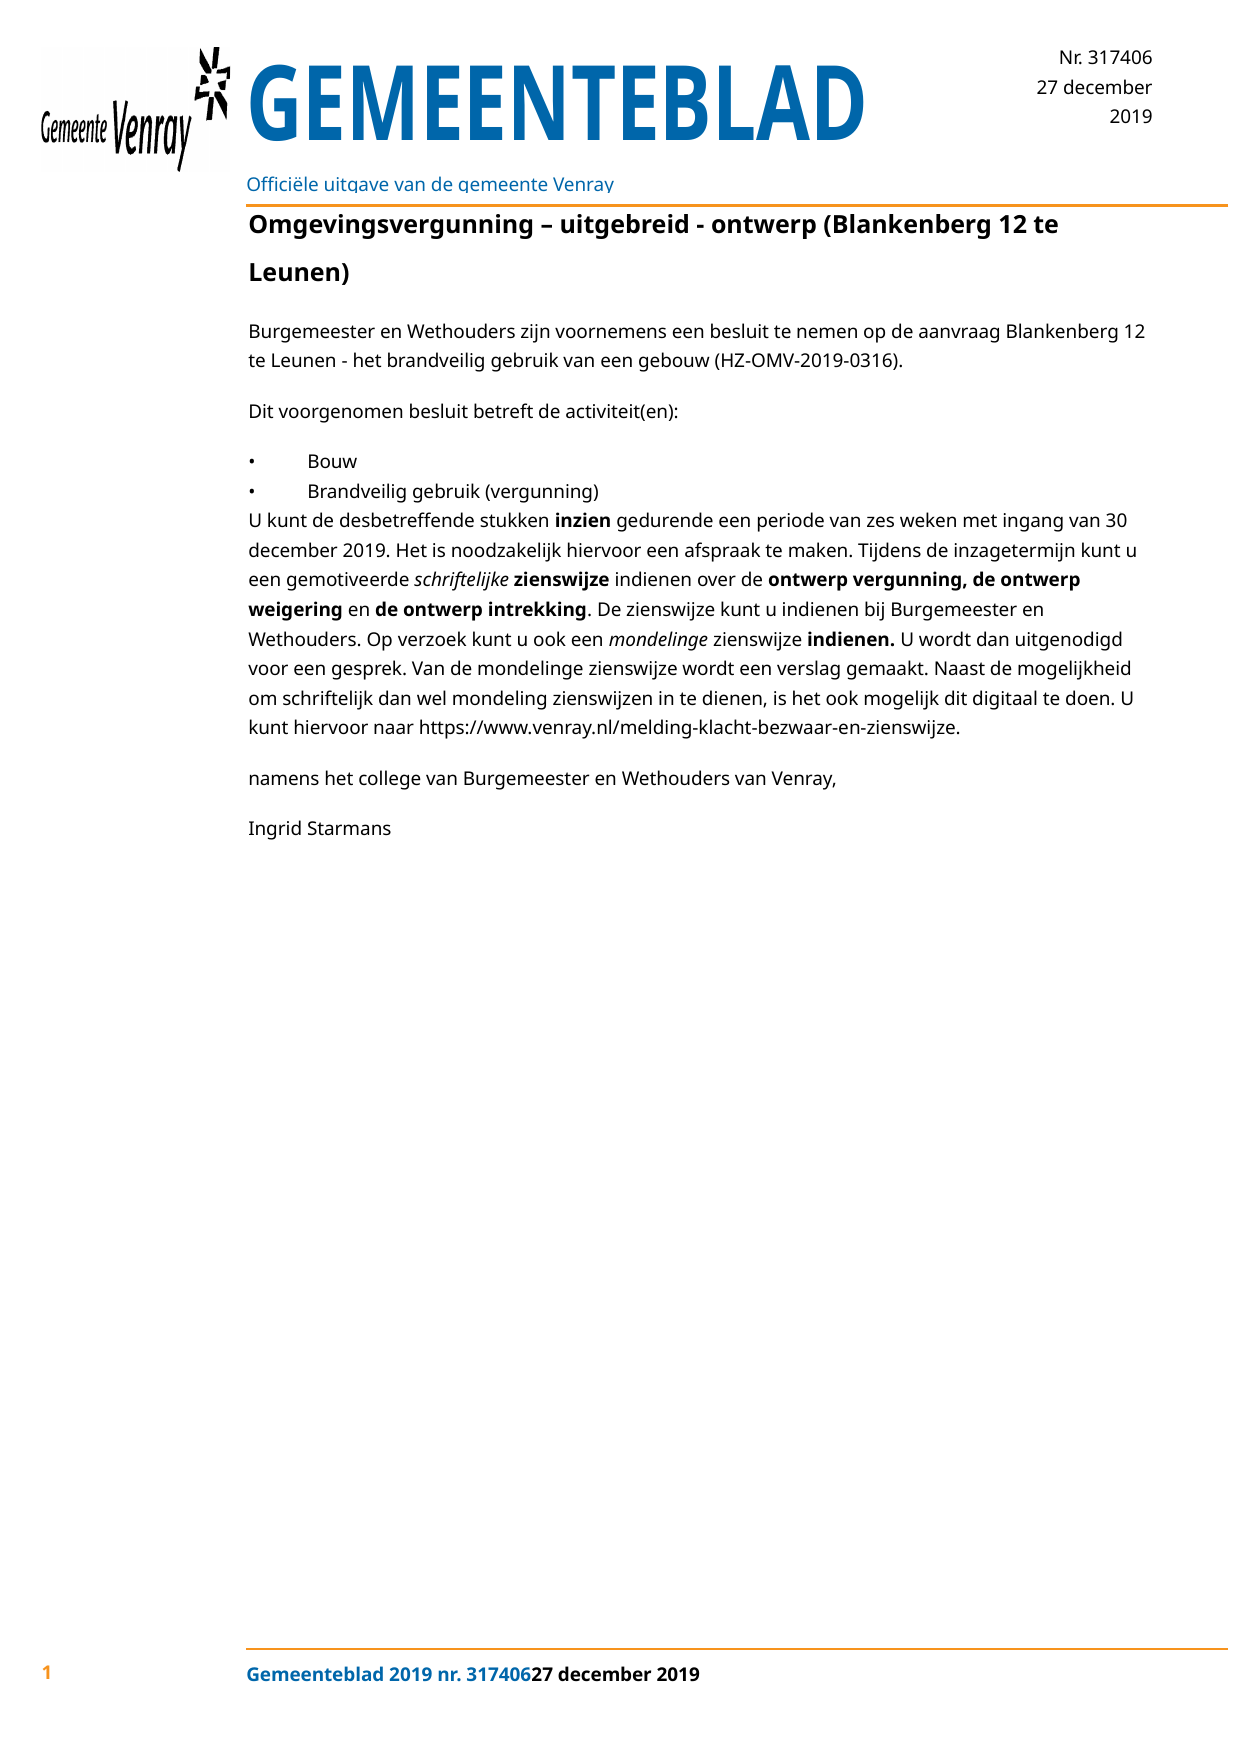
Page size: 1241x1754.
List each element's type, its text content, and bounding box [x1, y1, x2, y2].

text Burgemeester en Wethouders zijn voornemens een besluit te nemen op de aanvraag Blankenberg 12 te Leunen - het brandveilig gebruik van een gebouw (HZ-OMV-2019-0316). [248, 318, 1152, 373]
text Ingrid Starmans [248, 815, 1152, 841]
text Dit voorgenomen besluit betreft de activiteit(en): [248, 398, 1152, 424]
list Bouw [248, 448, 1152, 474]
picture [41, 47, 231, 172]
text namens het college van Burgemeester en Wethouders van Venray, [248, 765, 1152, 791]
text U kunt de desbetreffende stukken inzien gedurende een periode van zes weken met ingang van 30 december 2019. Het is noodzakelijk hiervoor een afspraak te maken. Tijdens de inzagetermijn kunt u een gemotiveerde schriftelijke zienswijze indienen over de ontwerp vergunning, de ontwerp weigering en de ontwerp intrekking. De zienswijze kunt u indienen bij Burgemeester en Wethouders. Op verzoek kunt u ook een mondelinge zienswijze indienen. U wordt dan uitgenodigd voor een gesprek. Van de mondelinge zienswijze wordt een verslag gemaakt. Naast de mogelijkheid om schriftelijk dan wel mondeling zienswijzen in te dienen, is het ook mogelijk dit digitaal te doen. U kunt hiervoor naar https://www.venray.nl/melding-klacht-bezwaar-en-zienswijze. [248, 507, 1152, 740]
text Omgevingsvergunning – uitgebreid - ontwerp (Blankenberg 12 te Leunen) [248, 207, 1152, 288]
list Brandveilig gebruik (vergunning) [248, 478, 1152, 504]
